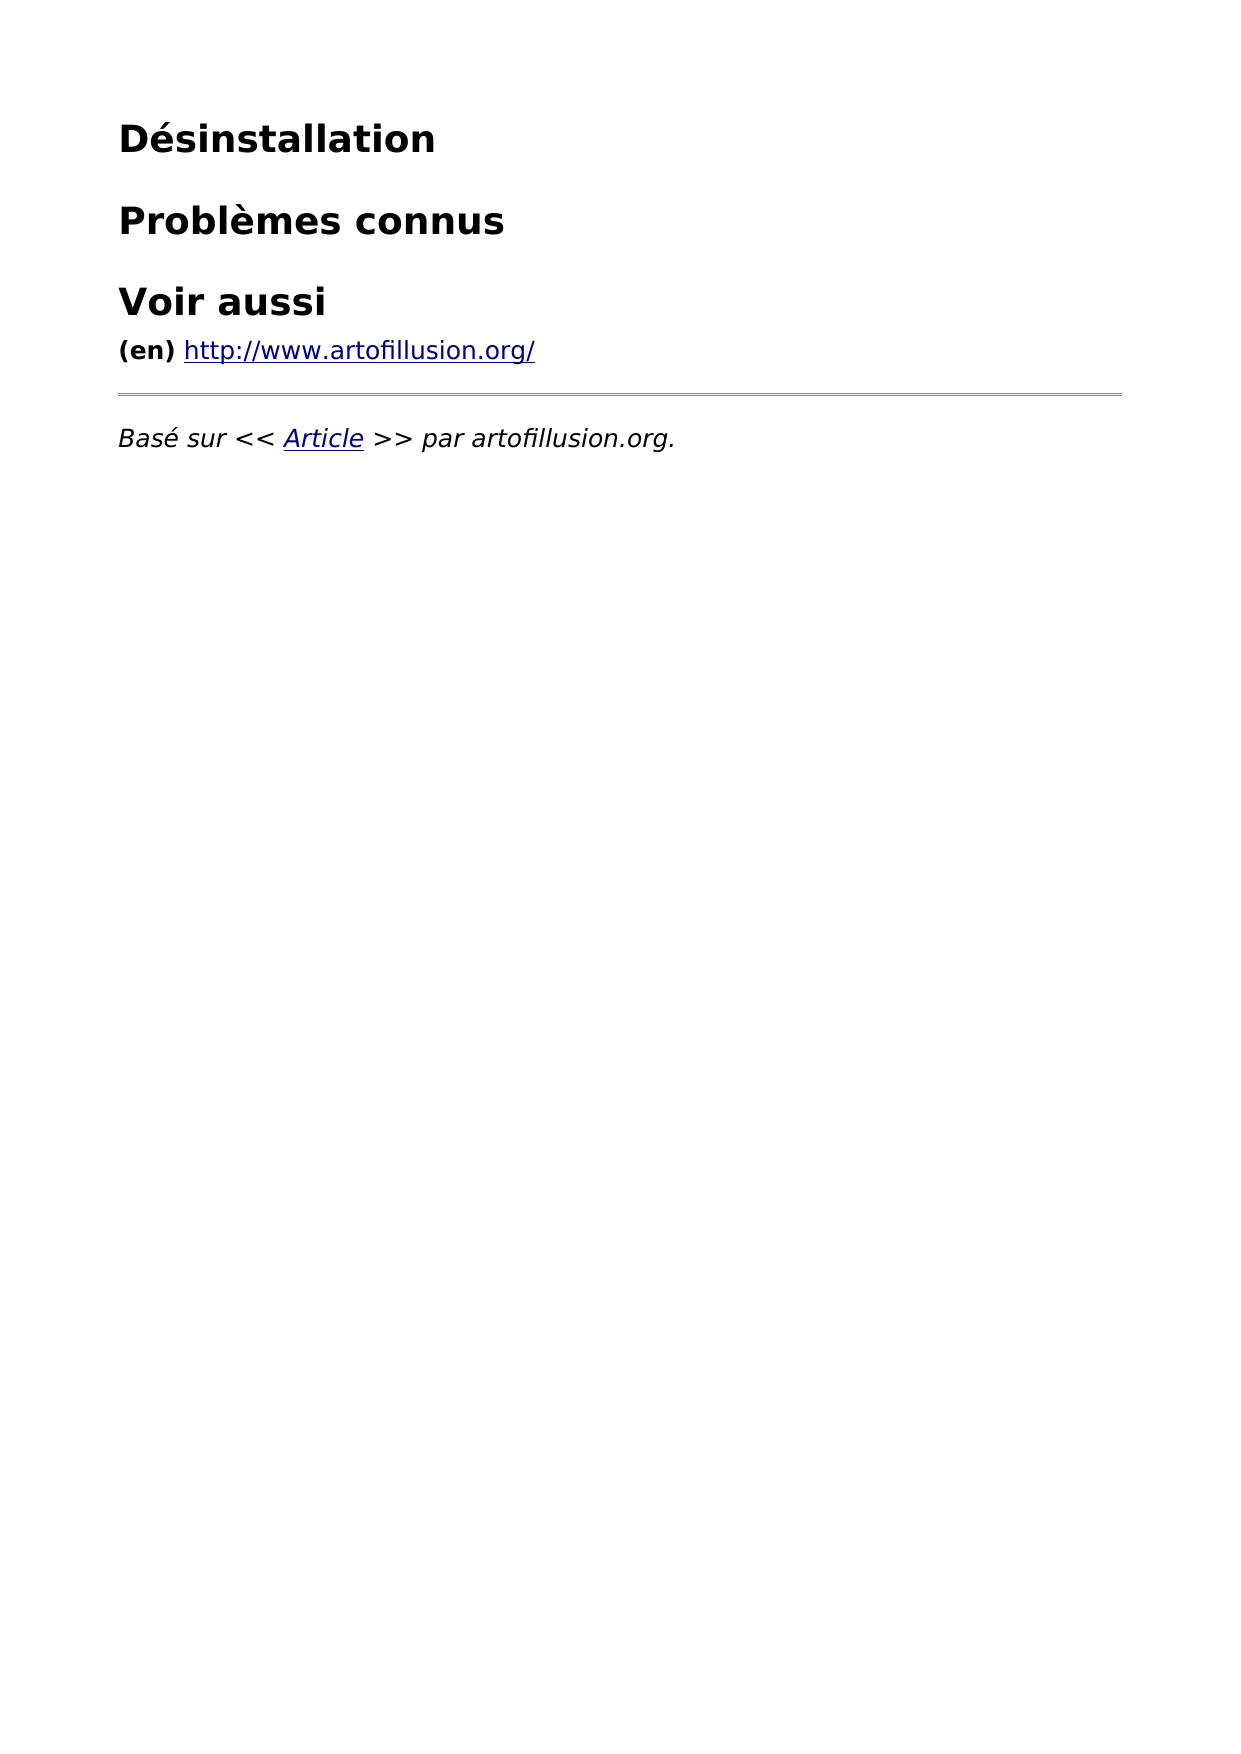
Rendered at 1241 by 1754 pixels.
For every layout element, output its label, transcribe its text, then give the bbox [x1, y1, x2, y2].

subtitle Problèmes connus [118, 199, 1122, 243]
text Basé sur << Article >> par artofillusion.org. [118, 424, 1122, 454]
subtitle Désinstallation [118, 118, 1122, 162]
subtitle Voir aussi [118, 280, 1122, 324]
text (en) http://www.artofillusion.org/ [118, 337, 1122, 366]
